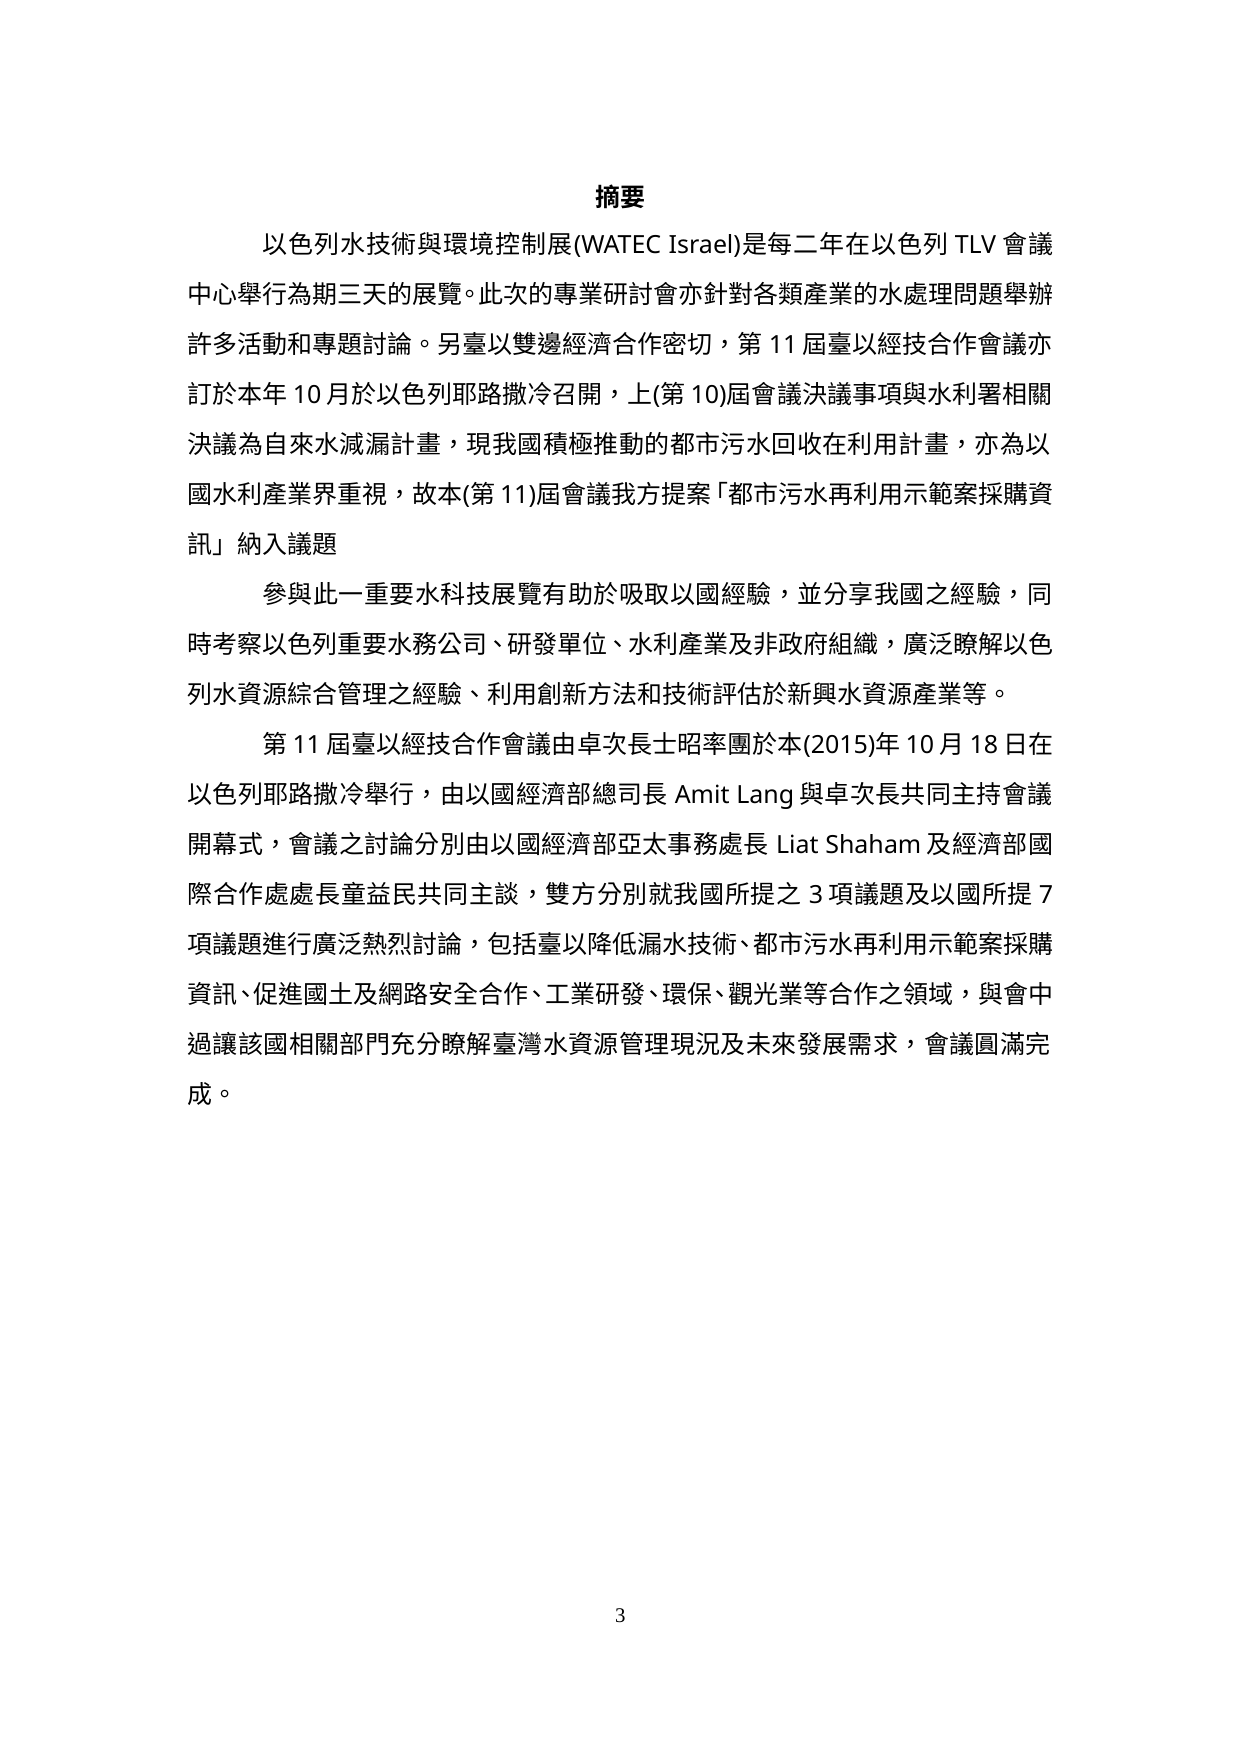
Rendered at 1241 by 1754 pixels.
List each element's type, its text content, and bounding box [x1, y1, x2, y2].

text 第11屆臺以經技合作會議由卓次長士昭率團於本(2015)年10月18日在以色列耶路撒冷舉行，由以國經濟部總司長Amit Lang與卓次長共同主持會議開幕式，會議之討論分別由以國經濟部亞太事務處長 Liat Shaham及經濟部國際合作處處長童益民共同主談，雙方分別就我國所提之3項議題及以國所提7項議題進行廣泛熱烈討論，包括臺以降低漏水技術、都市污水再利用示範案採購資訊、促進國土及網路安全合作、工業研發、環保、觀光業等合作之領域，與會中過讓該國相關部門充分瞭解臺灣水資源管理現況及未來發展需求，會議圓滿完成。 [187, 714, 1053, 1114]
text 參與此一重要水科技展覽有助於吸取以國經驗，並分享我國之經驗，同時考察以色列重要水務公司、研發單位、水利產業及非政府組織，廣泛瞭解以色列水資源綜合管理之經驗、利用創新方法和技術評估於新興水資源產業等。 [187, 564, 1053, 714]
text 以色列水技術與環境控制展(WATEC Israel)是每二年在以色列TLV會議中心舉行為期三天的展覽。此次的專業研討會亦針對各類產業的水處理問題舉辦許多活動和專題討論。另臺以雙邊經濟合作密切，第11屆臺以經技合作會議亦訂於本年10月於以色列耶路撒冷召開，上(第10)屆會議決議事項與水利署相關決議為自來水減漏計畫，現我國積極推動的都市污水回收在利用計畫，亦為以國水利產業界重視，故本(第11)屆會議我方提案「都市污水再利用示範案採購資訊」納入議題 [187, 214, 1053, 564]
text 摘要 [187, 178, 1053, 214]
